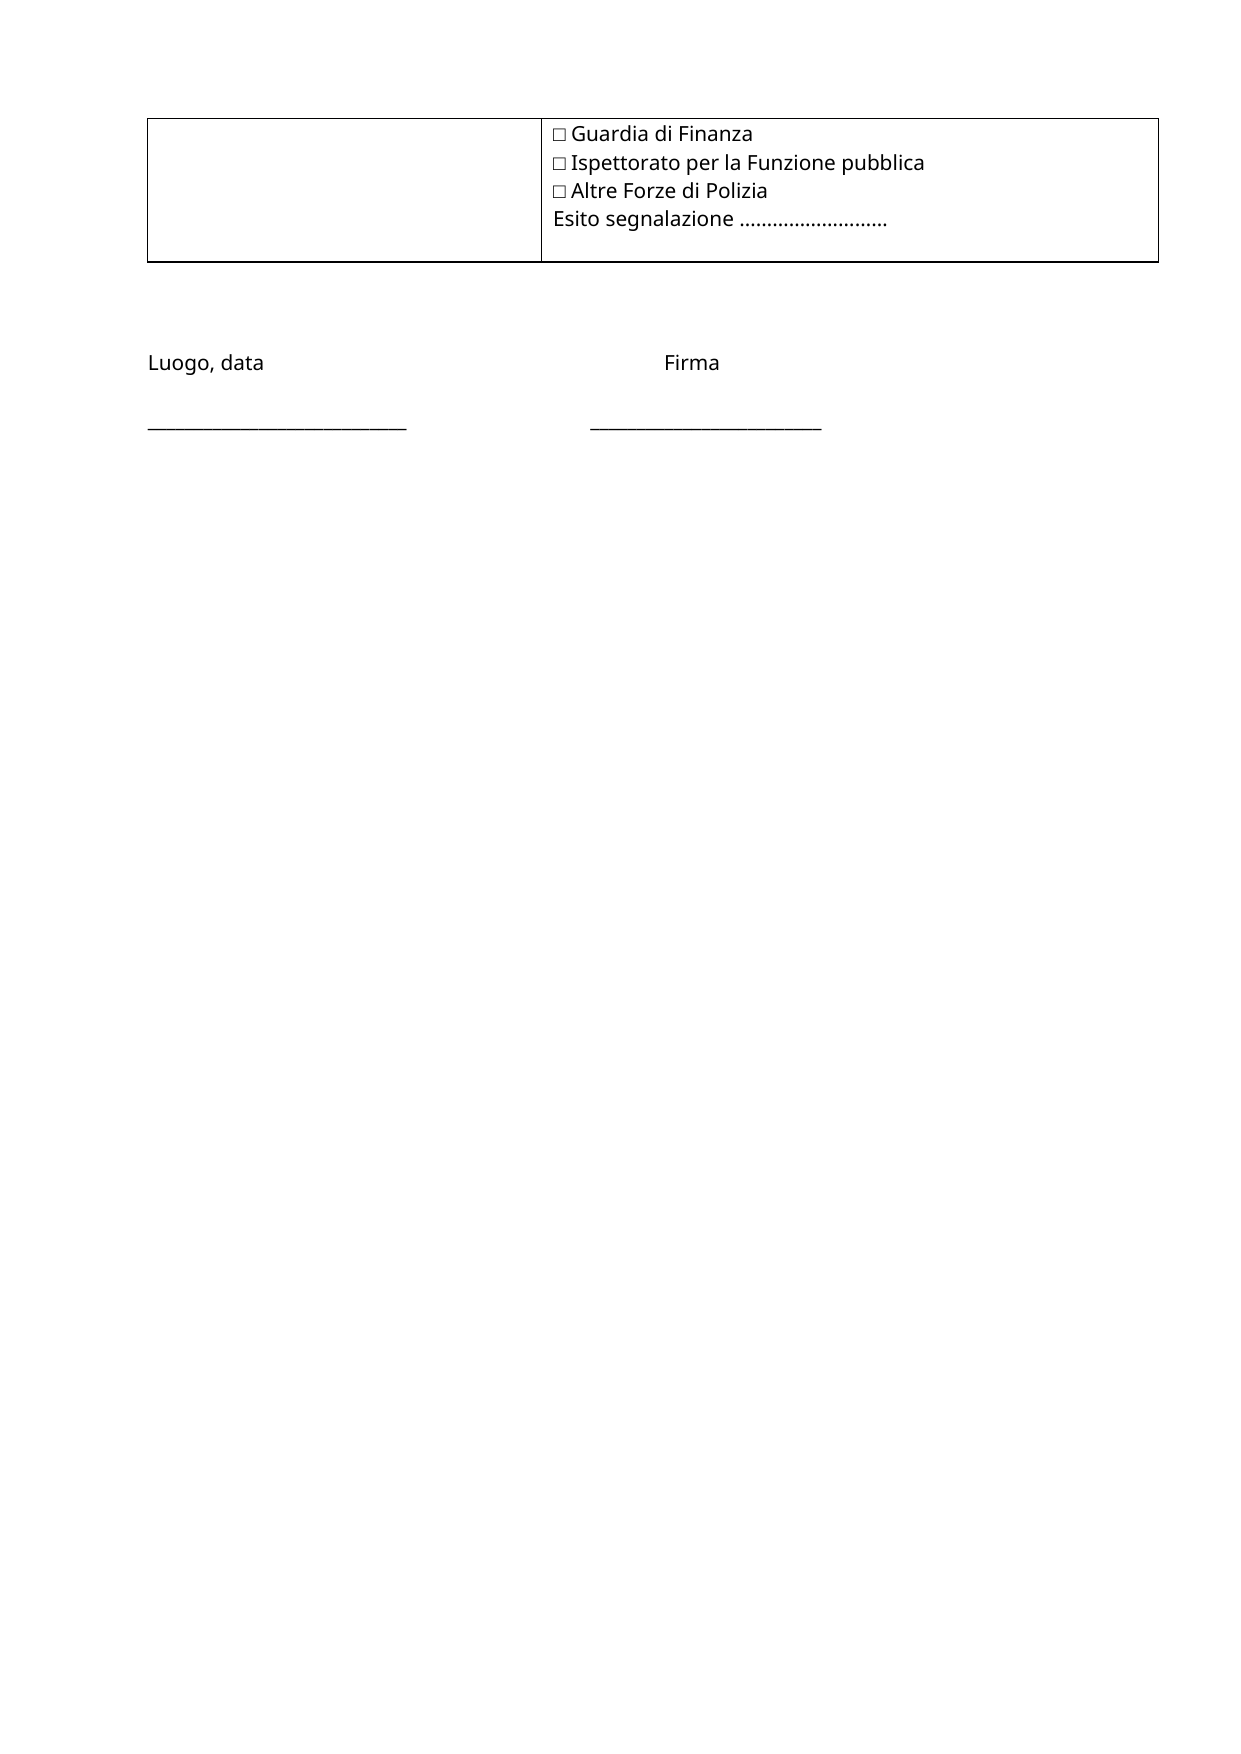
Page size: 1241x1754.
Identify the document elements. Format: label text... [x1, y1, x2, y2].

table_cell [148, 119, 541, 261]
text ____________________________ _________________________ [148, 405, 1122, 434]
text Luogo, data Firma [148, 348, 1122, 377]
table_cell □ Guardia di Finanza □ Ispettorato per la Funzione pubblica □ Altre Forze di Polizia Esito segnalazione ……………………… [542, 119, 1158, 261]
